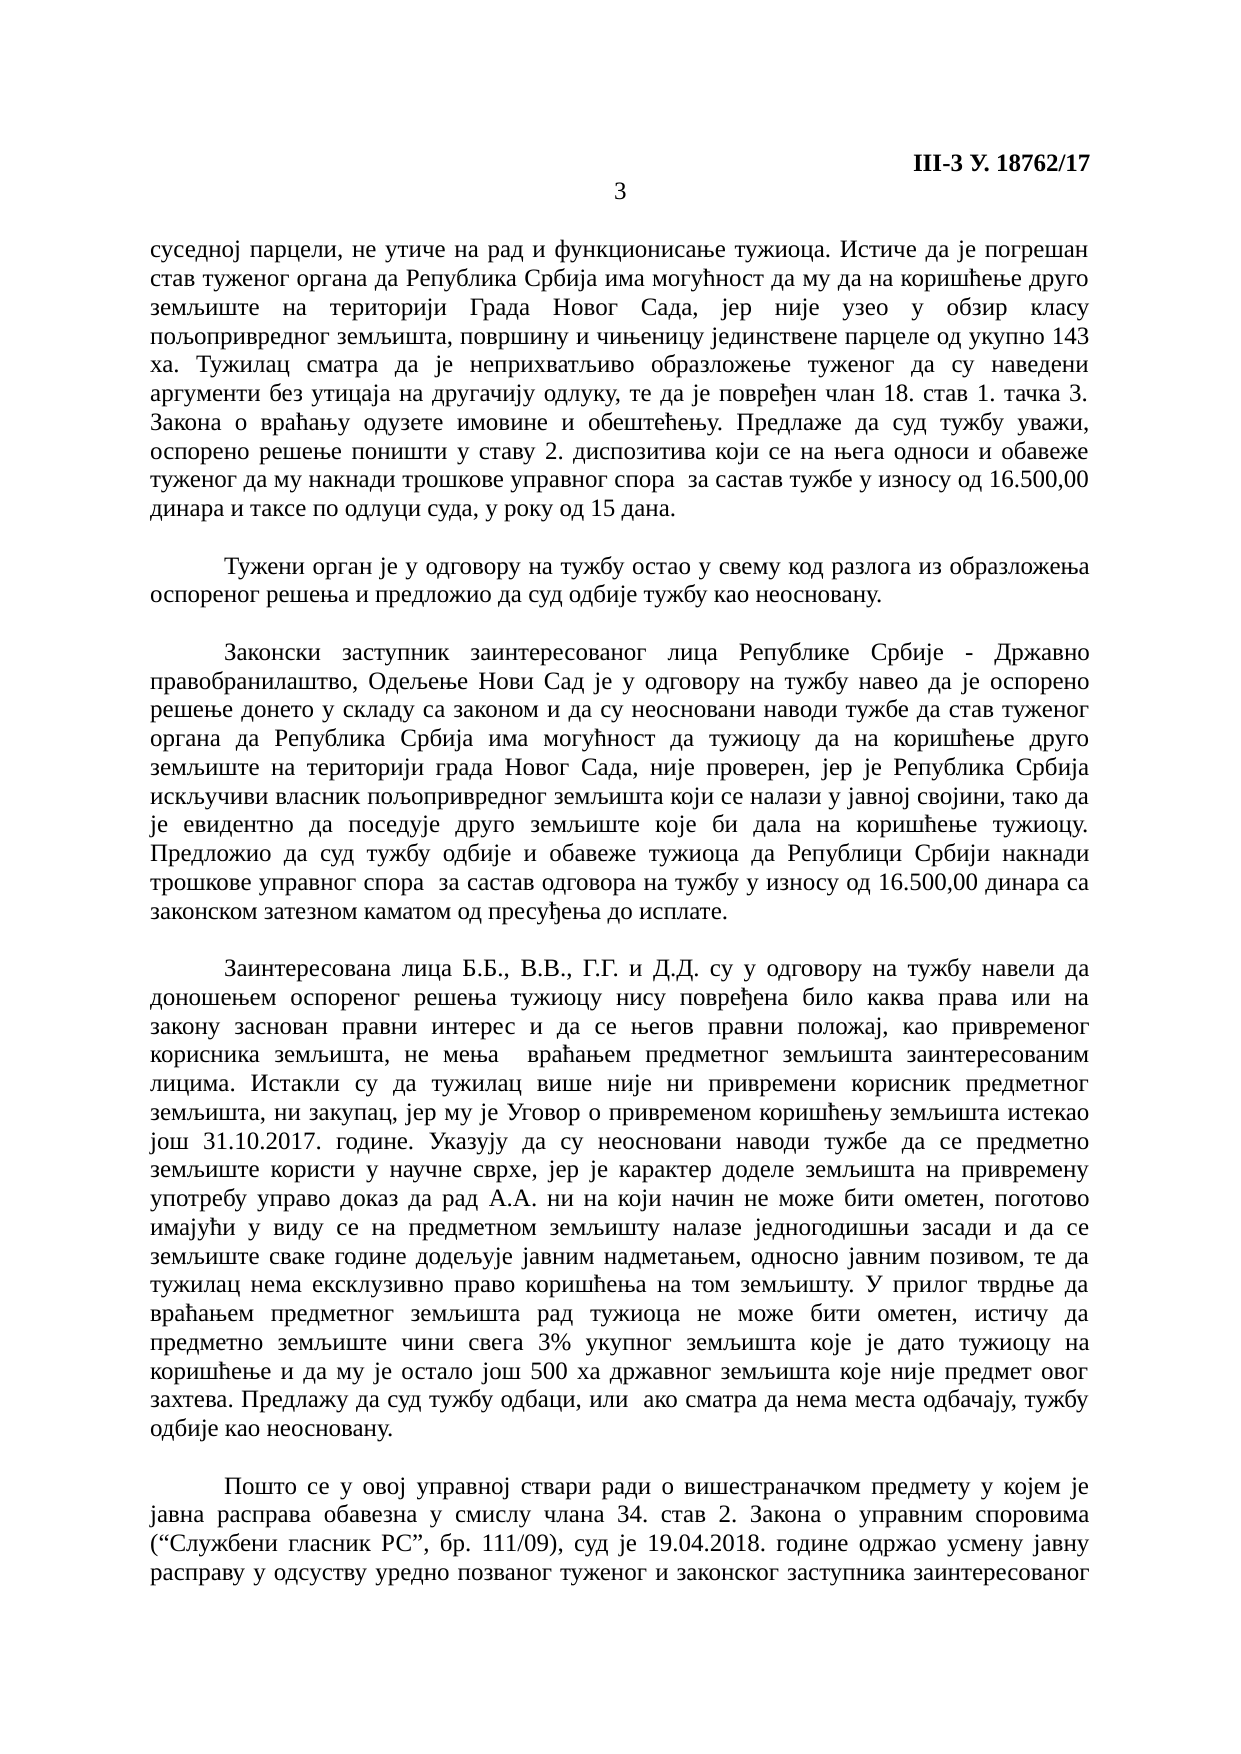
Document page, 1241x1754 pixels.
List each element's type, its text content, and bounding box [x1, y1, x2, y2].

text Пошто се у овој управној ствари ради о вишестраначком предмету у којем је јавна расправа обавезна у смислу члана 34. став 2. Закона о управним споровима (“Службени гласник РС”, бр. 111/09), суд је 19.04.2018. године одржао усмену јавну расправу у одсуству уредно позваног туженог и законског заступника заинтересованог [150, 1471, 1090, 1586]
text Законски заступник заинтересованог лица Републике Србије - Државно правобранилаштво, Одељење Нови Сад је у одговору на тужбу навео да је оспорено решење донето у складу са законом и да су неосновани наводи тужбе да став туженог органа да Република Србија има могућност да тужиоцу да на коришћење друго земљиште на територији града Новог Сада, није проверен, јер је Република Србија искључиви власник пољопривредног земљишта који се налази у јавној својини, тако да је евидентно да поседује друго земљиште које би дала на коришћење тужиоцу. Предложио да суд тужбу одбије и обавеже тужиоца да Републици Србији накнади трошкове управног спора за састав одговора на тужбу у износу од 16.500,00 динара са законском затезном каматом од пресуђења до исплате. [150, 637, 1090, 924]
text Заинтересована лица Б.Б., В.В., Г.Г. и Д.Д. су у одговору на тужбу навели да доношењем оспореног решења тужиоцу нису повређена било каква права или на закону заснован правни интерес и да се његов правни положај, као привременог корисника земљишта, не мења враћањем предметног земљишта заинтересованим лицима. Истакли су да тужилац више није ни привремени корисник предметног земљишта, ни закупац, јер му је Уговор о привременом коришћењу земљишта истекао још 31.10.2017. године. Указују да су неосновани наводи тужбе да се предметно земљиште користи у научне сврхе, јер је карактер доделе земљишта на привремену употребу управо доказ да рад А.А. ни на који начин не може бити ометен, поготово имајући у виду се на предметном земљишту налазе једногодишњи засади и да се земљиште сваке године додељује јавним надметањем, односно јавним позивом, те да тужилац нема ексклузивно право коришћења на том земљишту. У прилог тврдње да враћањем предметног земљишта рад тужиоца не може бити ометен, истичу да предметно земљиште чини свега 3% укупног земљишта које је дато тужиоцу на коришћење и да му је остало још 500 ха државног земљишта које није предмет овог захтева. Предлажу да суд тужбу одбаци, или ако сматра да нема места одбачају, тужбу одбије као неосновану. [150, 953, 1090, 1442]
text Тужени орган је у одговору на тужбу остао у свему код разлога из образложења оспореног решења и предложио да суд одбије тужбу као неосновану. [150, 551, 1090, 608]
text суседној парцели, не утиче на рад и функционисање тужиоца. Истиче да је погрешан став туженог органа да Република Србија има могућност да му да на коришћење друго земљиште на територији Града Новог Сада, јер није узео у обзир класу пољопривредног земљишта, површину и чињеницу јединствене парцеле од укупно 143 ха. Тужилац сматра да је неприхватљиво образложење туженог да су наведени аргументи без утицаја на другачију одлуку, те да је повређен члан 18. став 1. тачка 3. Закона о враћању одузете имовине и обештећењу. Предлаже да суд тужбу уважи, оспорено решење поништи у ставу 2. диспозитива који се на њега односи и обавеже туженог да му накнади трошкове управног спора за састав тужбе у износу од 16.500,00 динара и таксе по одлуци суда, у року од 15 дана. [150, 234, 1090, 522]
